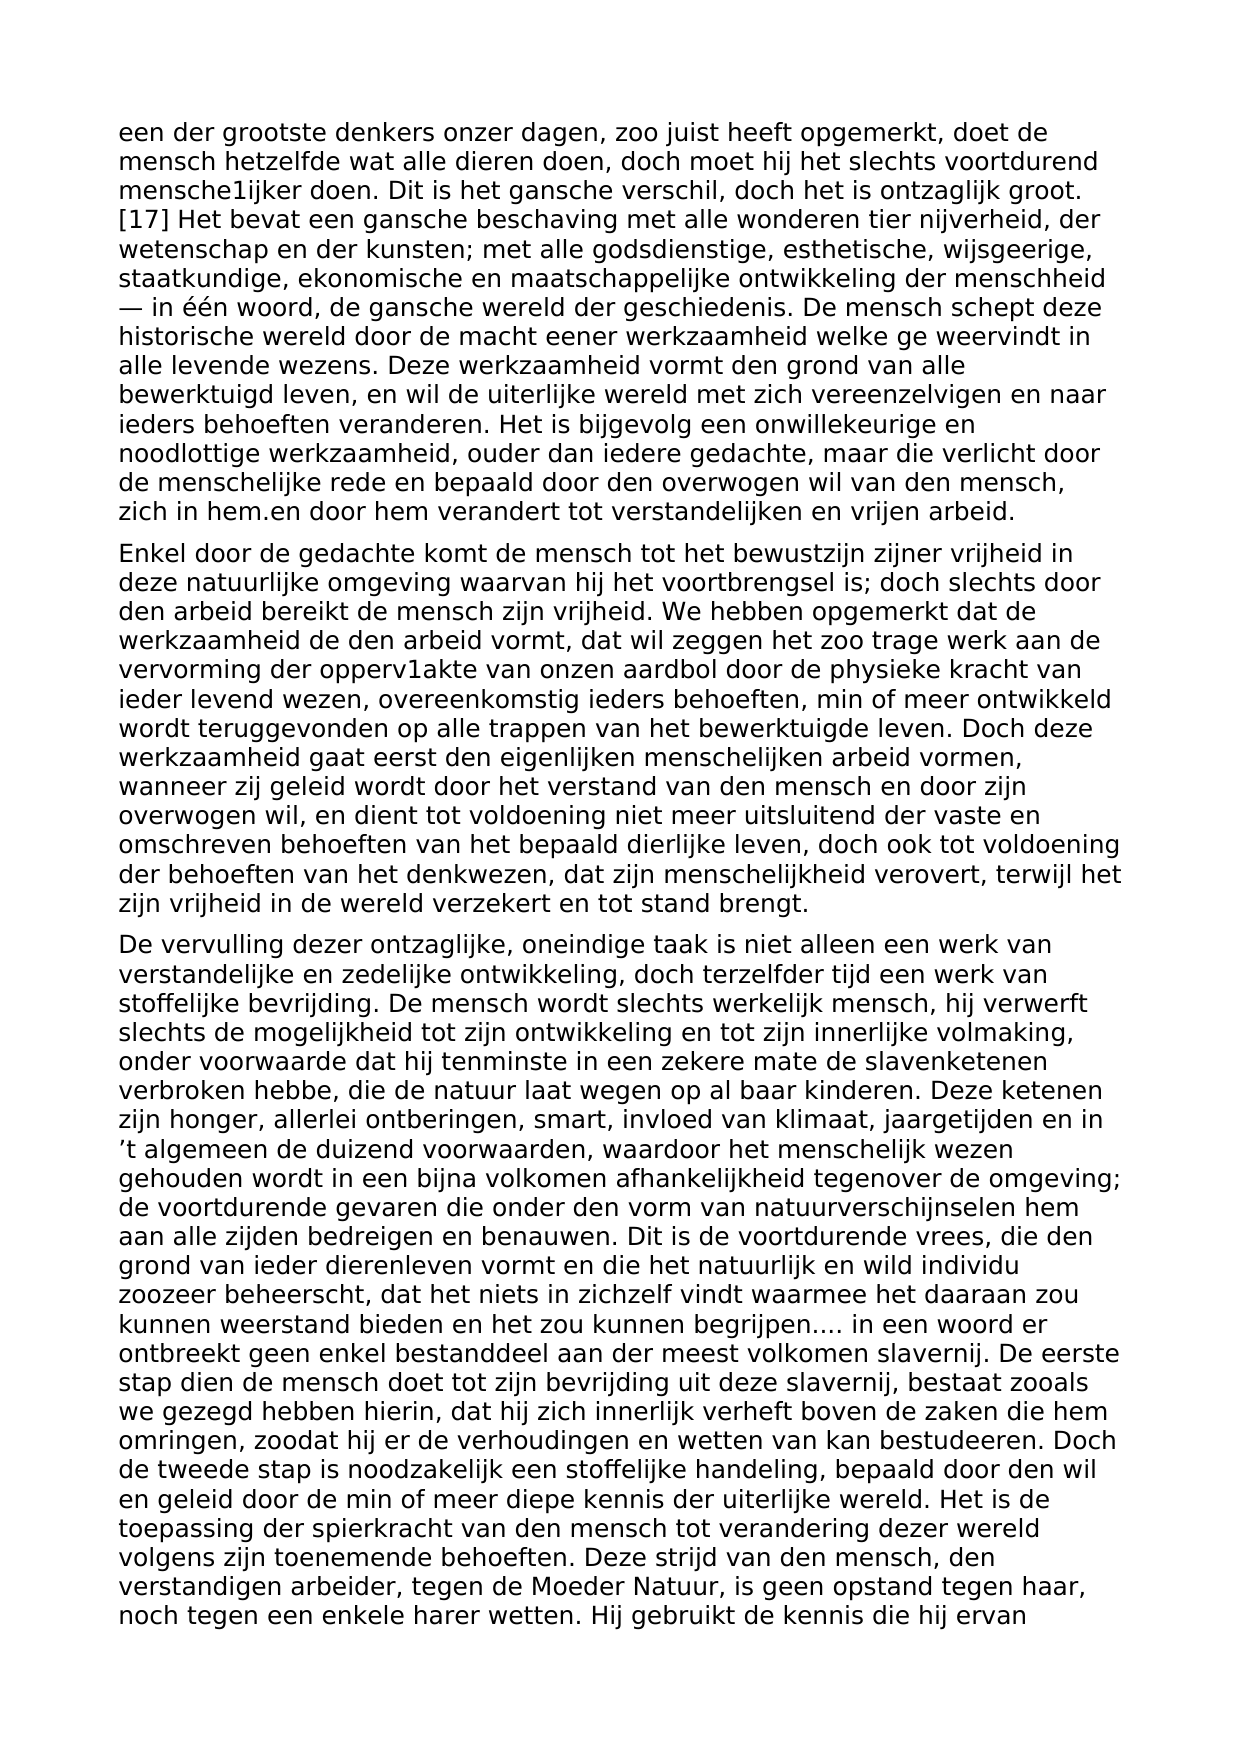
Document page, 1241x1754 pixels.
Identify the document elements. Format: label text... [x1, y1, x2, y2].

text De vervulling dezer ontzaglijke, oneindige taak is niet alleen een werk van verstandelijke en zedelijke ontwikkeling, doch terzelfder tijd een werk van stoffelijke bevrijding. De mensch wordt slechts werkelijk mensch, hij verwerft slechts de mogelijkheid tot zijn ontwikkeling en tot zijn innerlijke volmaking, onder voorwaarde dat hij tenminste in een zekere mate de slavenketenen verbroken hebbe, die de natuur laat wegen op al baar kinderen. Deze ketenen zijn honger, allerlei ontberingen, smart, invloed van klimaat, jaargetijden en in ’t algemeen de duizend voorwaarden, waardoor het menschelijk wezen gehouden wordt in een bijna volkomen afhankelijkheid tegenover de omgeving; de voortdurende gevaren die onder den vorm van natuurverschijnselen hem aan alle zijden bedreigen en benauwen. Dit is de voortdurende vrees, die den grond van ieder dierenleven vormt en die het natuurlijk en wild individu zoozeer beheerscht, dat het niets in zichzelf vindt waarmee het daaraan zou kunnen weerstand bieden en het zou kunnen begrijpen.... in een woord er ontbreekt geen enkel bestanddeel aan der meest volkomen slavernij. De eerste stap dien de mensch doet tot zijn bevrijding uit deze slavernij, bestaat zooals we gezegd hebben hierin, dat hij zich innerlijk verheft boven de zaken die hem omringen, zoodat hij er de verhoudingen en wetten van kan bestudeeren. Doch de tweede stap is noodzakelijk een stoffelijke handeling, bepaald door den wil en geleid door de min of meer diepe kennis der uiterlijke wereld. Het is de toepassing der spierkracht van den mensch tot verandering dezer wereld volgens zijn toenemende behoeften. Deze strijd van den mensch, den verstandigen arbeider, tegen de Moeder Natuur, is geen opstand tegen haar, noch tegen een enkele harer wetten. Hij gebruikt de kennis die hij ervan [118, 931, 1122, 1631]
text Enkel door de gedachte komt de mensch tot het bewustzijn zijner vrijheid in deze natuurlijke omgeving waarvan hij het voortbrengsel is; doch slechts door den arbeid bereikt de mensch zijn vrijheid. We hebben opgemerkt dat de werkzaamheid de den arbeid vormt, dat wil zeggen het zoo trage werk aan de vervorming der opperv1akte van onzen aardbol door de physieke kracht van ieder levend wezen, overeenkomstig ieders behoeften, min of meer ontwikkeld wordt teruggevonden op alle trappen van het bewerktuigde leven. Doch deze werkzaamheid gaat eerst den eigenlijken menschelijken arbeid vormen, wanneer zij geleid wordt door het verstand van den mensch en door zijn overwogen wil, en dient tot voldoening niet meer uitsluitend der vaste en omschreven behoeften van het bepaald dierlijke leven, doch ook tot voldoening der behoeften van het denkwezen, dat zijn menschelijkheid verovert, terwijl het zijn vrijheid in de wereld verzekert en tot stand brengt. [118, 539, 1122, 918]
text een der grootste denkers onzer dagen, zoo juist heeft opgemerkt, doet de mensch hetzelfde wat alle dieren doen, doch moet hij het slechts voortdurend mensche1ijker doen. Dit is het gansche verschil, doch het is ontzaglijk groot.[17] Het bevat een gansche beschaving met alle wonderen tier nijverheid, der wetenschap en der kunsten; met alle godsdienstige, esthetische, wijsgeerige, staatkundige, ekonomische en maatschappelijke ontwikkeling der menschheid — in één woord, de gansche wereld der geschiedenis. De mensch schept deze historische wereld door de macht eener werkzaamheid welke ge weervindt in alle levende wezens. Deze werkzaamheid vormt den grond van alle bewerktuigd leven, en wil de uiterlijke wereld met zich vereenzelvigen en naar ieders behoeften veranderen. Het is bijgevolg een onwillekeurige en noodlottige werkzaamheid, ouder dan iedere gedachte, maar die verlicht door de menschelijke rede en bepaald door den overwogen wil van den mensch, zich in hem.en door hem verandert tot verstandelijken en vrijen arbeid. [118, 118, 1122, 526]
